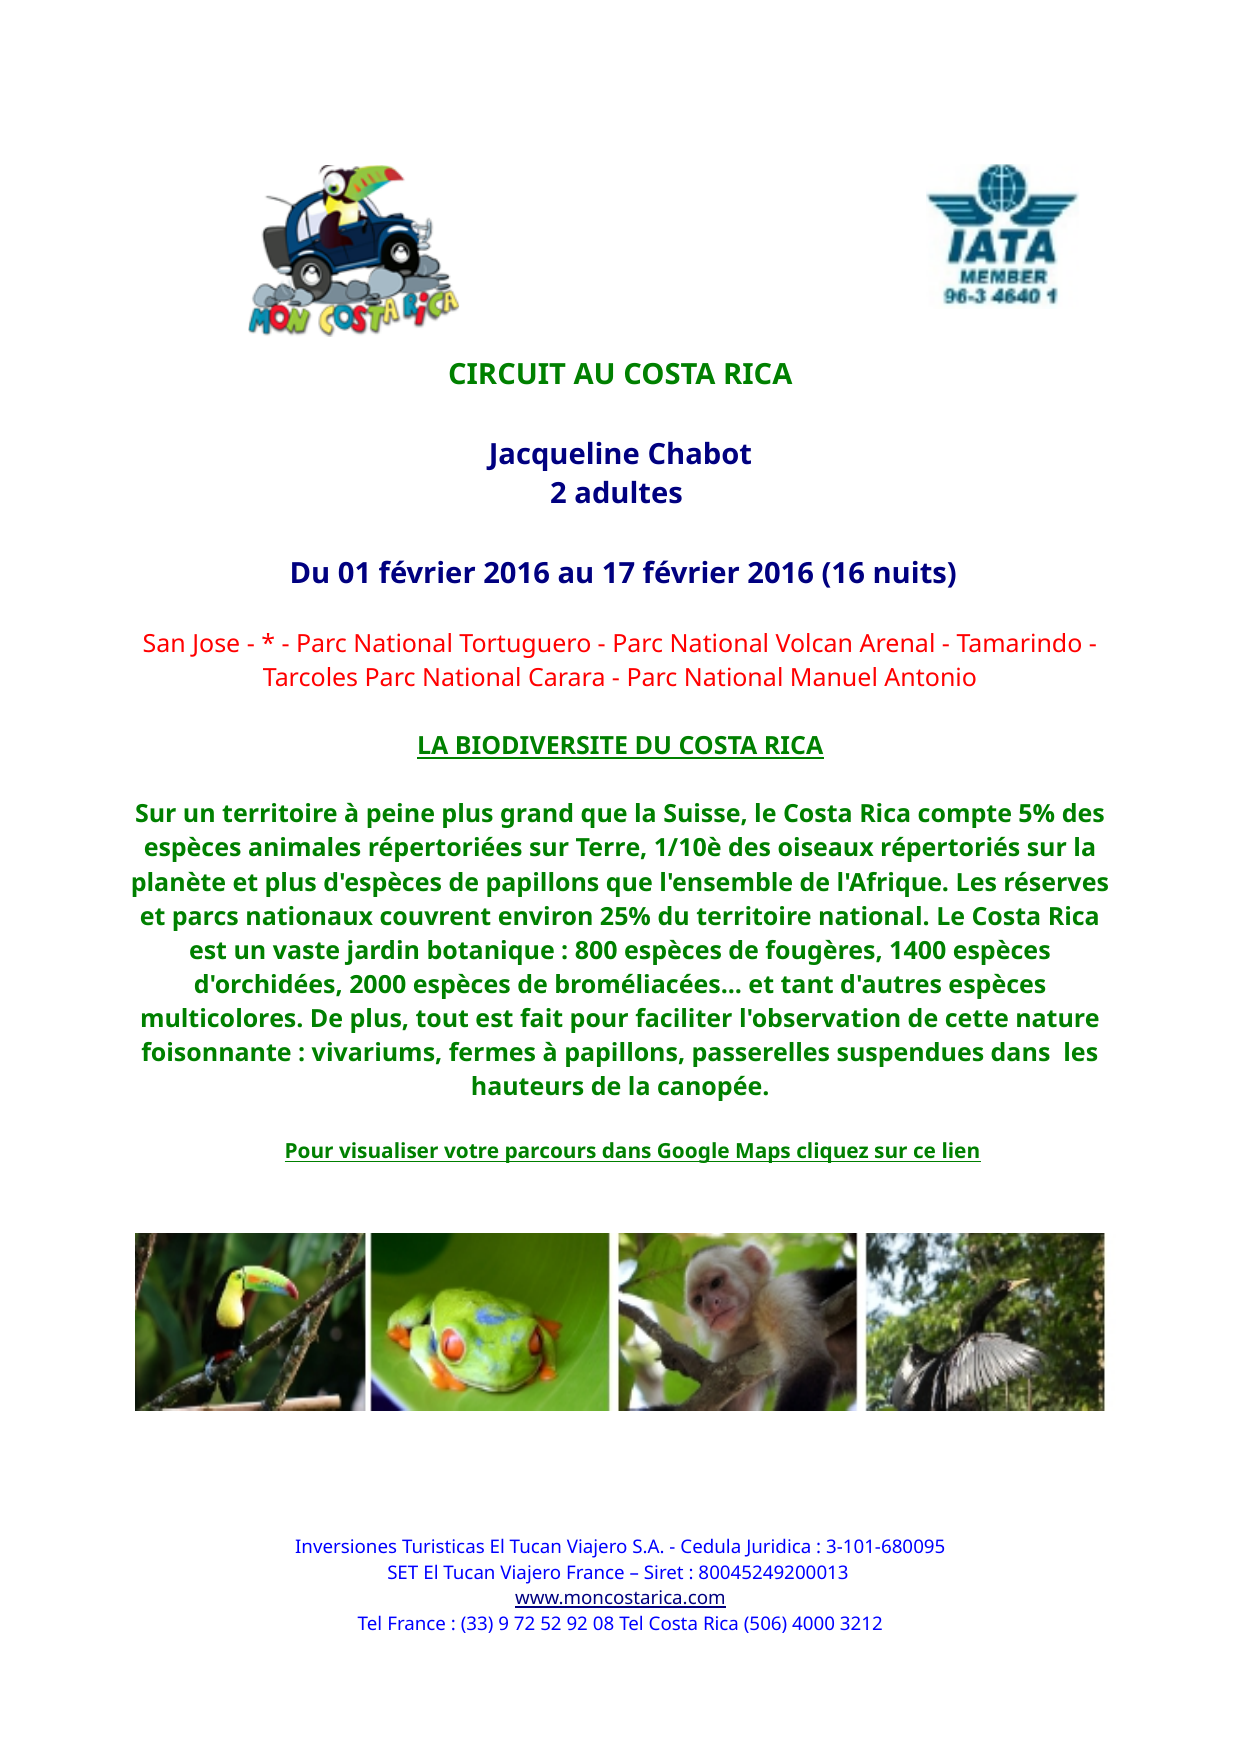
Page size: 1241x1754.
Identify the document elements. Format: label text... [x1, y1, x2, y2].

text Sur un territoire à peine plus grand que la Suisse, le Costa Rica compte 5% des espèces animales répertoriées sur Terre, 1/10è des oiseaux répertoriés sur la planète et plus d'espèces de papillons que l'ensemble de l'Afrique. Les réserves et parcs nationaux couvrent environ 25% du territoire national. Le Costa Rica est un vaste jardin botanique : 800 espèces de fougères, 1400 espèces d'orchidées, 2000 espèces de broméliacées... et tant d'autres espèces multicolores. De plus, tout est fait pour faciliter l'observation de cette nature foisonnante : vivariums, fermes à papillons, passerelles suspendues dans les hauteurs de la canopée. [118, 796, 1122, 1103]
text San Jose - * - Parc National Tortuguero - Parc National Volcan Arenal - Tamarindo - Tarcoles Parc National Carara - Parc National Manuel Antonio [118, 626, 1122, 694]
table_header [620, 118, 1122, 353]
text Pour visualiser votre parcours dans Google Maps cliquez sur ce lien [118, 1137, 1146, 1165]
picture [248, 165, 460, 337]
text Jacqueline Chabot [118, 433, 1122, 473]
picture [135, 1233, 1116, 1411]
text Du 01 février 2016 au 17 février 2016 (16 nuits) [118, 552, 1122, 592]
table_header [118, 118, 620, 353]
text 2 adultes [118, 473, 1122, 512]
text CIRCUIT AU COSTA RICA [118, 353, 1122, 393]
picture [926, 164, 1080, 309]
text LA BIODIVERSITE DU COSTA RICA [118, 728, 1122, 762]
